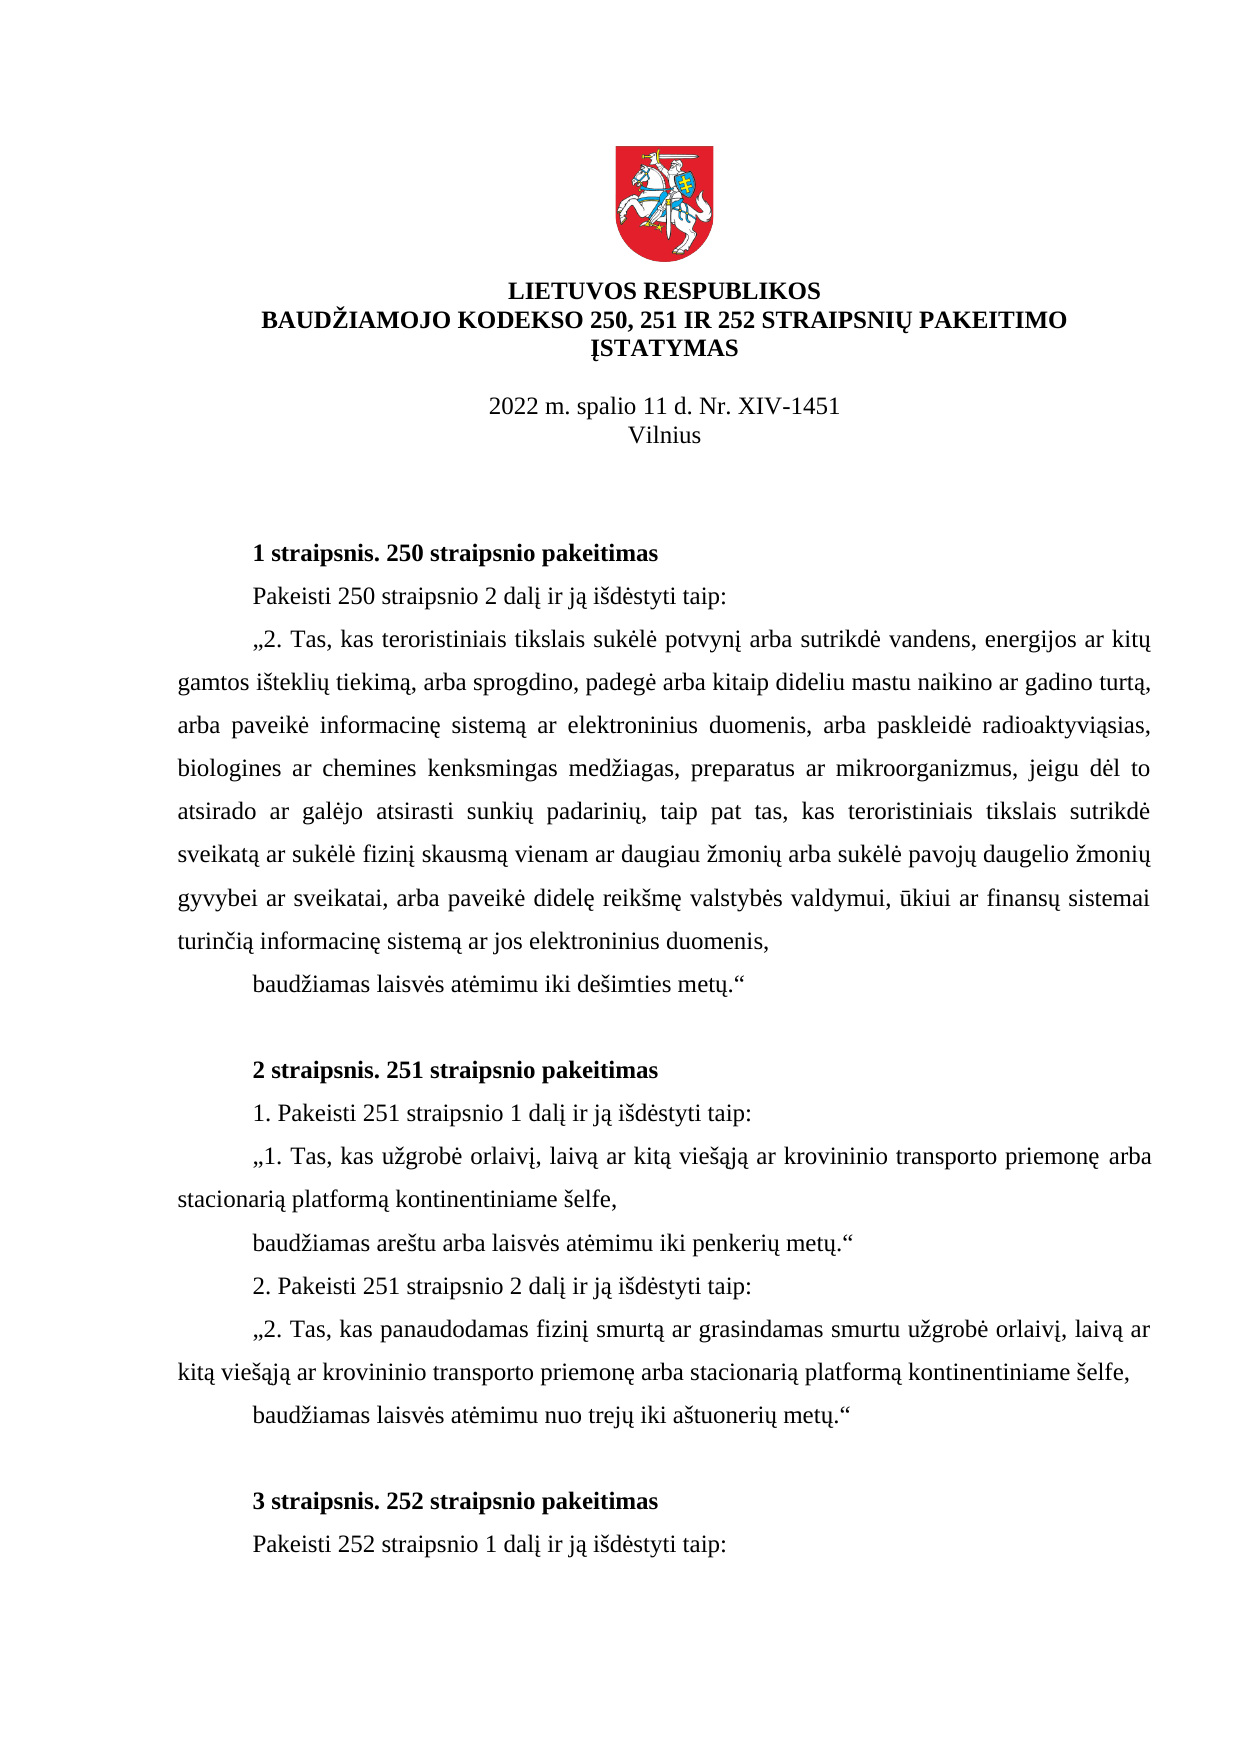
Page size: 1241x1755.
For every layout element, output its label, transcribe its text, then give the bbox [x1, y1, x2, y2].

text BAUDŽIAMOJO KODEKSO 250, 251 IR 252 STRAIPSNIŲ PAKEITIMO [177, 305, 1152, 333]
text baudžiamas laisvės atėmimu nuo trejų iki aštuonerių metų.“ [177, 1400, 1152, 1429]
text 2. Pakeisti 251 straipsnio 2 dalį ir ją išdėstyti taip: [177, 1271, 1152, 1299]
text 2 straipsnis. 251 straipsnio pakeitimas [177, 1055, 1152, 1084]
text LIETUVOS RESPUBLIKOS [177, 276, 1152, 305]
text „1. Tas, kas užgrobė orlaivį, laivą ar kitą viešąją ar krovininio transporto priemonę arba stacionarią platformą kontinentiniame šelfe, [177, 1141, 1152, 1213]
text 1. Pakeisti 251 straipsnio 1 dalį ir ją išdėstyti taip: [177, 1098, 1152, 1127]
text 1 straipsnis. 250 straipsnio pakeitimas [177, 538, 1152, 566]
text Pakeisti 252 straipsnio 1 dalį ir ją išdėstyti taip: [177, 1529, 1152, 1558]
text baudžiamas laisvės atėmimu iki dešimties metų.“ [177, 969, 1152, 998]
text „2. Tas, kas panaudodamas fizinį smurtą ar grasindamas smurtu užgrobė orlaivį, laivą ar kitą viešąją ar krovininio transporto priemonę arba stacionarią platformą kontinentiniame šelfe, [177, 1314, 1152, 1386]
text 2022 m. spalio 11 d. Nr. XIV-1451 [177, 391, 1152, 420]
text baudžiamas areštu arba laisvės atėmimu iki penkerių metų.“ [177, 1228, 1152, 1256]
text Vilnius [177, 420, 1152, 448]
text „2. Tas, kas teroristiniais tikslais sukėlė potvynį arba sutrikdė vandens, energijos ar kitų gamtos išteklių tiekimą, arba sprogdino, padegė arba kitaip dideliu mastu naikino ar gadino turtą, arba paveikė informacinę sistemą ar elektroninius duomenis, arba paskleidė radioaktyviąsias, biologines ar chemines kenksmingas medžiagas, preparatus ar mikroorganizmus, jeigu dėl to atsirado ar galėjo atsirasti sunkių padarinių, taip pat tas, kas teroristiniais tikslais sutrikdė sveikatą ar sukėlė fizinį skausmą vienam ar daugiau žmonių arba sukėlė pavojų daugelio žmonių gyvybei ar sveikatai, arba paveikė didelę reikšmę valstybės valdymui, ūkiui ar finansų sistemai turinčią informacinę sistemą ar jos elektroninius duomenis, [177, 624, 1152, 954]
text 3 straipsnis. 252 straipsnio pakeitimas [177, 1486, 1152, 1515]
text ĮSTATYMAS [177, 333, 1152, 362]
text Pakeisti 250 straipsnio 2 dalį ir ją išdėstyti taip: [177, 581, 1152, 609]
